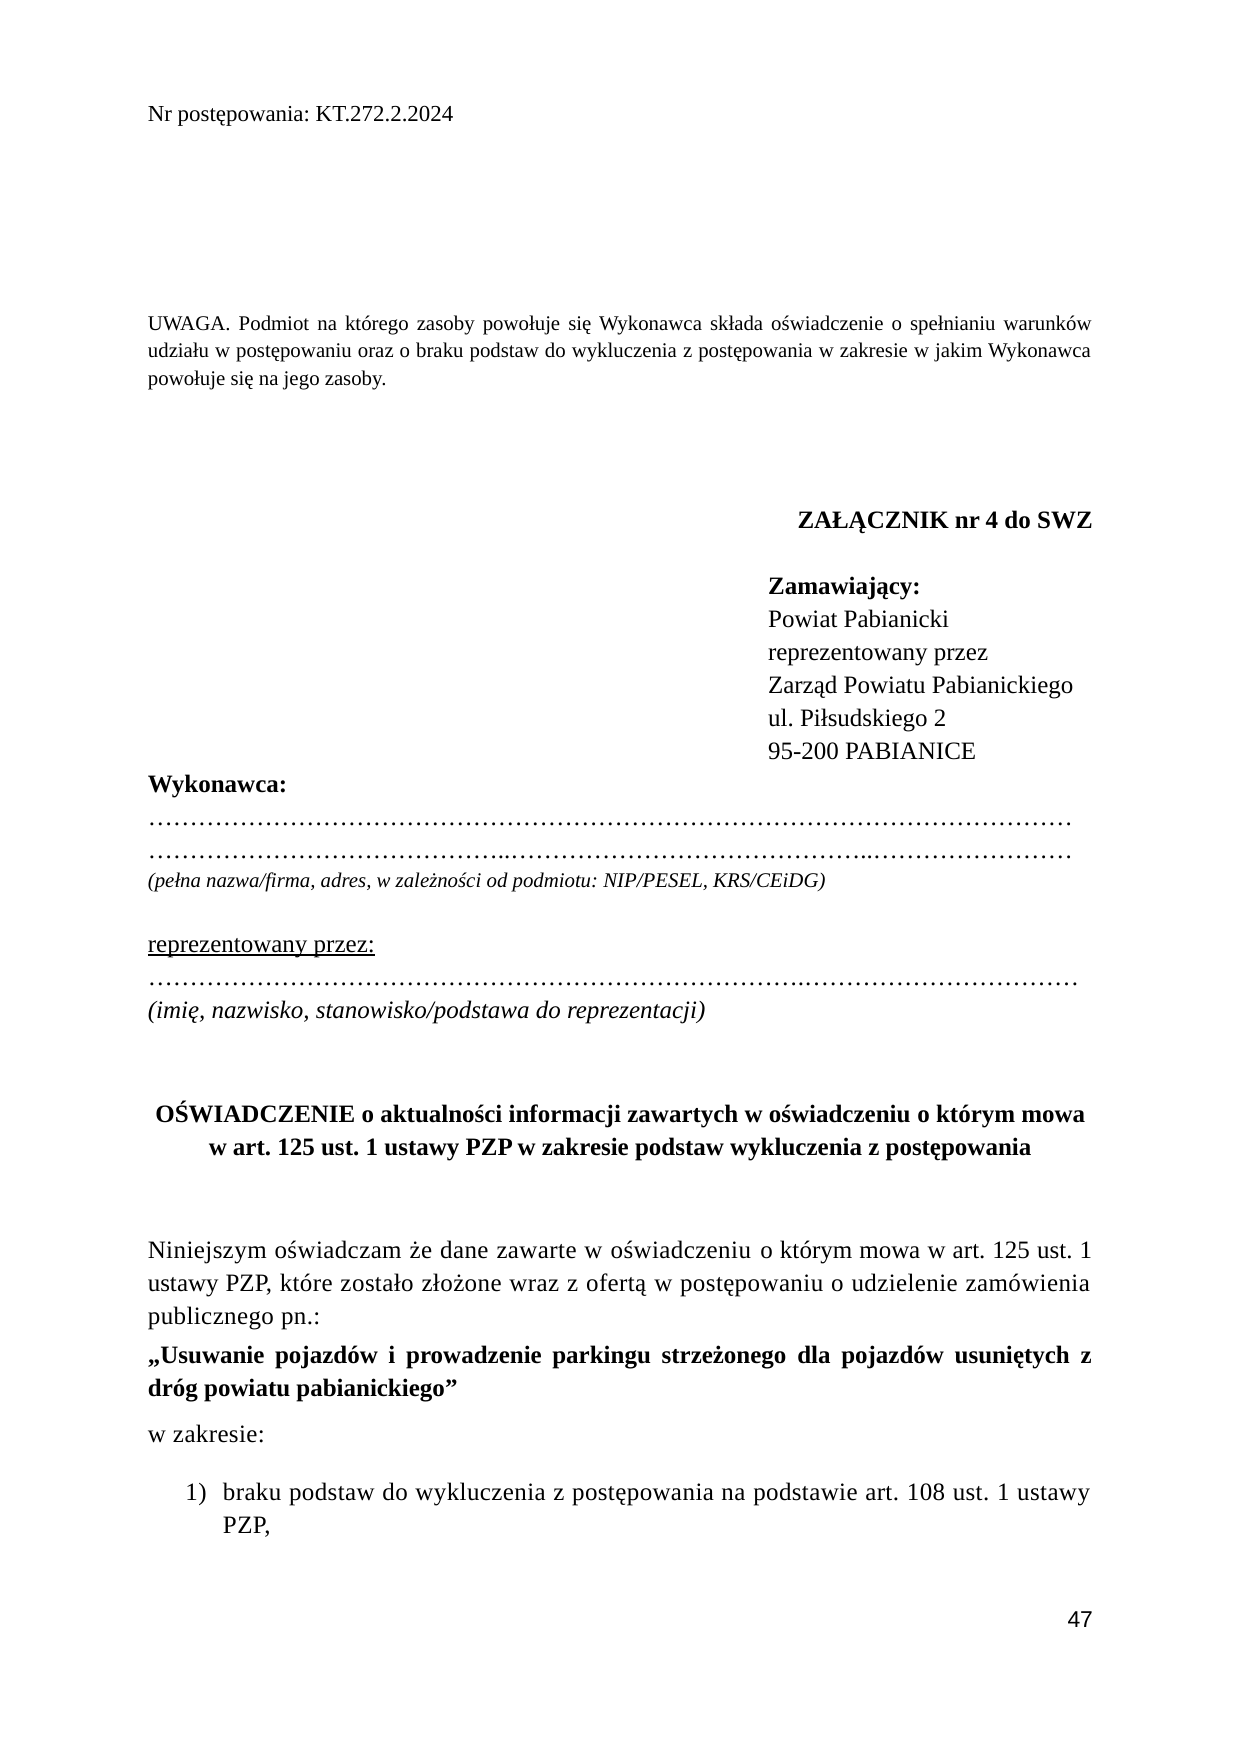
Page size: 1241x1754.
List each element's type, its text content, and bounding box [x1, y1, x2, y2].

text UWAGA. Podmiot na którego zasoby powołuje się Wykonawca składa oświadczenie o spełnianiu warunków udziału w postępowaniu oraz o braku podstaw do wykluczenia z postępowania w zakresie w jakim Wykonawca powołuje się na jego zasoby. [148, 311, 1093, 390]
text Zamawiający: [694, 571, 1093, 600]
text ………………………………………………………………………………………………………………………………………..……………………………………..…………………… [148, 802, 1093, 864]
text ZAŁĄCZNIK nr 4 do SWZ [694, 505, 1093, 534]
text ul. Piłsudskiego 2 [768, 703, 1093, 732]
text (imię, nazwisko, stanowisko/podstawa do reprezentacji) [148, 995, 1093, 1024]
text (pełna nazwa/firma, adres, w zależności od podmiotu: NIP/PESEL, KRS/CEiDG) [148, 868, 1093, 892]
text …………………………………………………………………….…………………………… [148, 962, 1093, 991]
text reprezentowany przez: [148, 929, 1093, 958]
text OŚWIADCZENIE o aktualności informacji zawartych w oświadczeniu o którym mowa w art. 125 ust. 1 ustawy PZP w zakresie podstaw wykluczenia z postępowania [148, 1099, 1093, 1160]
text Wykonawca: [148, 769, 1093, 798]
text reprezentowany przez [768, 637, 1093, 666]
list braku podstaw do wykluczenia z postępowania na podstawie art. 108 ust. 1 ustawy PZP, [185, 1477, 1093, 1539]
text Powiat Pabianicki [768, 604, 1093, 633]
text „Usuwanie pojazdów i prowadzenie parkingu strzeżonego dla pojazdów usuniętych z dróg powiatu pabianickiego” [148, 1341, 1093, 1402]
text Niniejszym oświadczam że dane zawarte w oświadczeniu o którym mowa w art. 125 ust. 1 ustawy PZP, które zostało złożone wraz z ofertą w postępowaniu o udzielenie zamówienia publicznego pn.: [148, 1235, 1093, 1330]
text 95-200 PABIANICE [768, 736, 1093, 765]
text Zarząd Powiatu Pabianickiego [768, 670, 1093, 699]
text w zakresie: [148, 1419, 1093, 1448]
